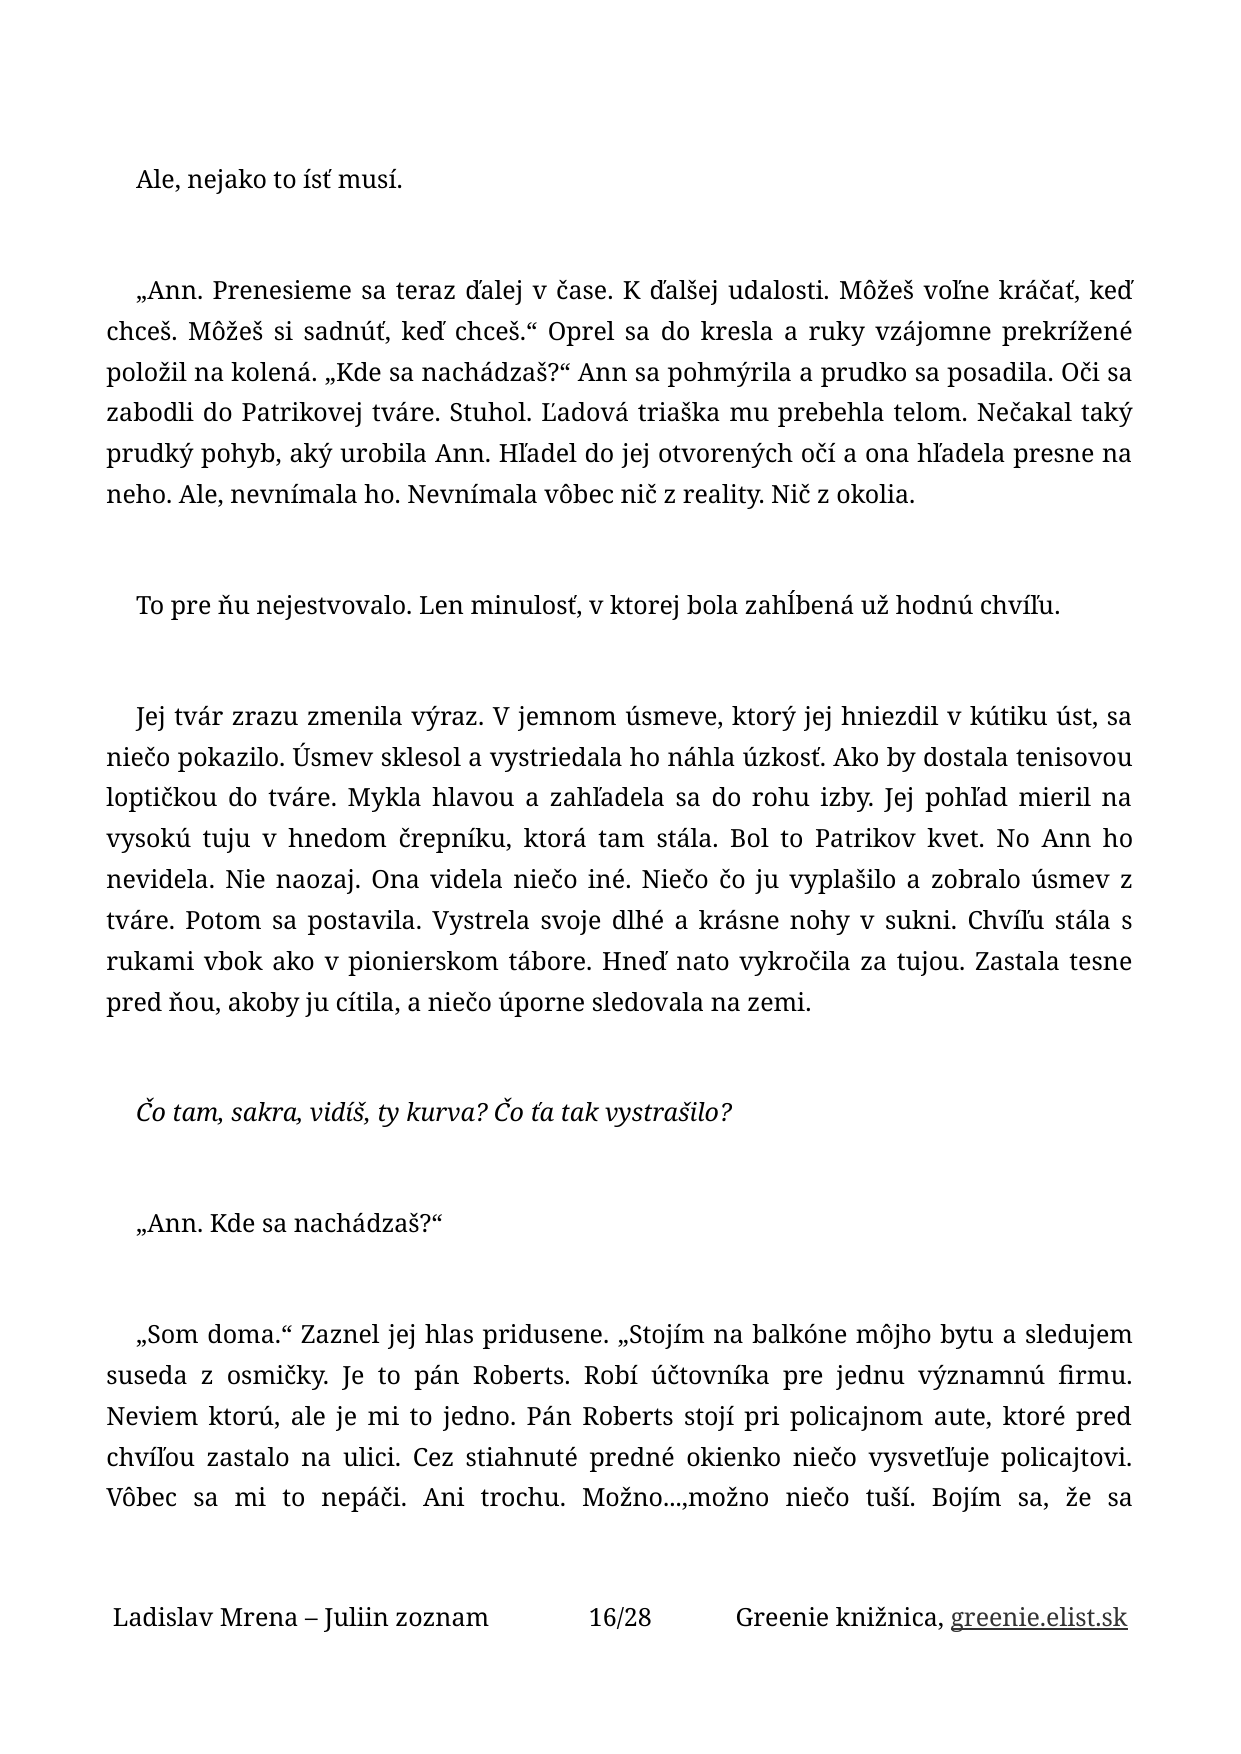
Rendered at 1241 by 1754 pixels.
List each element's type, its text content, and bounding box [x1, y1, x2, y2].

text Čo tam, sakra, vidíš, ty kurva? Čo ťa tak vystrašilo? [106, 1095, 1134, 1129]
text „Som doma.“ Zaznel jej hlas pridusene. „Stojím na balkóne môjho bytu a sledujem suseda z osmičky. Je to pán Roberts. Robí účtovníka pre jednu významnú firmu. Neviem ktorú, ale je mi to jedno. Pán Roberts stojí pri policajnom aute, ktoré pred chvíľou zastalo na ulici. Cez stiahnuté predné okienko niečo vysvetľuje policajtovi. Vôbec sa mi to nepáči. Ani trochu. Možno...,možno niečo tuší. Bojím sa, že sa [106, 1317, 1134, 1514]
text Jej tvár zrazu zmenila výraz. V jemnom úsmeve, ktorý jej hniezdil v kútiku úst, sa niečo pokazilo. Úsmev sklesol a vystriedala ho náhla úzkosť. Ako by dostala tenisovou loptičkou do tváre. Mykla hlavou a zahľadela sa do rohu izby. Jej pohľad mieril na vysokú tuju v hnedom črepníku, ktorá tam stála. Bol to Patrikov kvet. No Ann ho nevidela. Nie naozaj. Ona videla niečo iné. Niečo čo ju vyplašilo a zobralo úsmev z tváre. Potom sa postavila. Vystrela svoje dlhé a krásne nohy v sukni. Chvíľu stála s rukami vbok ako v pionierskom tábore. Hneď nato vykročila za tujou. Zastala tesne pred ňou, akoby ju cítila, a niečo úporne sledovala na zemi. [106, 698, 1134, 1018]
text „Ann. Kde sa nachádzaš?“ [106, 1206, 1134, 1240]
text To pre ňu nejestvovalo. Len minulosť, v ktorej bola zahĺbená už hodnú chvíľu. [106, 587, 1134, 622]
text Ale, nejako to ísť musí. [106, 162, 1134, 196]
text „Ann. Prenesieme sa teraz ďalej v čase. K ďalšej udalosti. Môžeš voľne kráčať, keď chceš. Môžeš si sadnúť, keď chceš.“ Oprel sa do kresla a ruky vzájomne prekrížené položil na kolená. „Kde sa nachádzaš?“ Ann sa pohmýrila a prudko sa posadila. Oči sa zabodli do Patrikovej tváre. Stuhol. Ľadová triaška mu prebehla telom. Nečakal taký prudký pohyb, aký urobila Ann. Hľadel do jej otvorených očí a ona hľadela presne na neho. Ale, nevnímala ho. Nevnímala vôbec nič z reality. Nič z okolia. [106, 272, 1134, 511]
